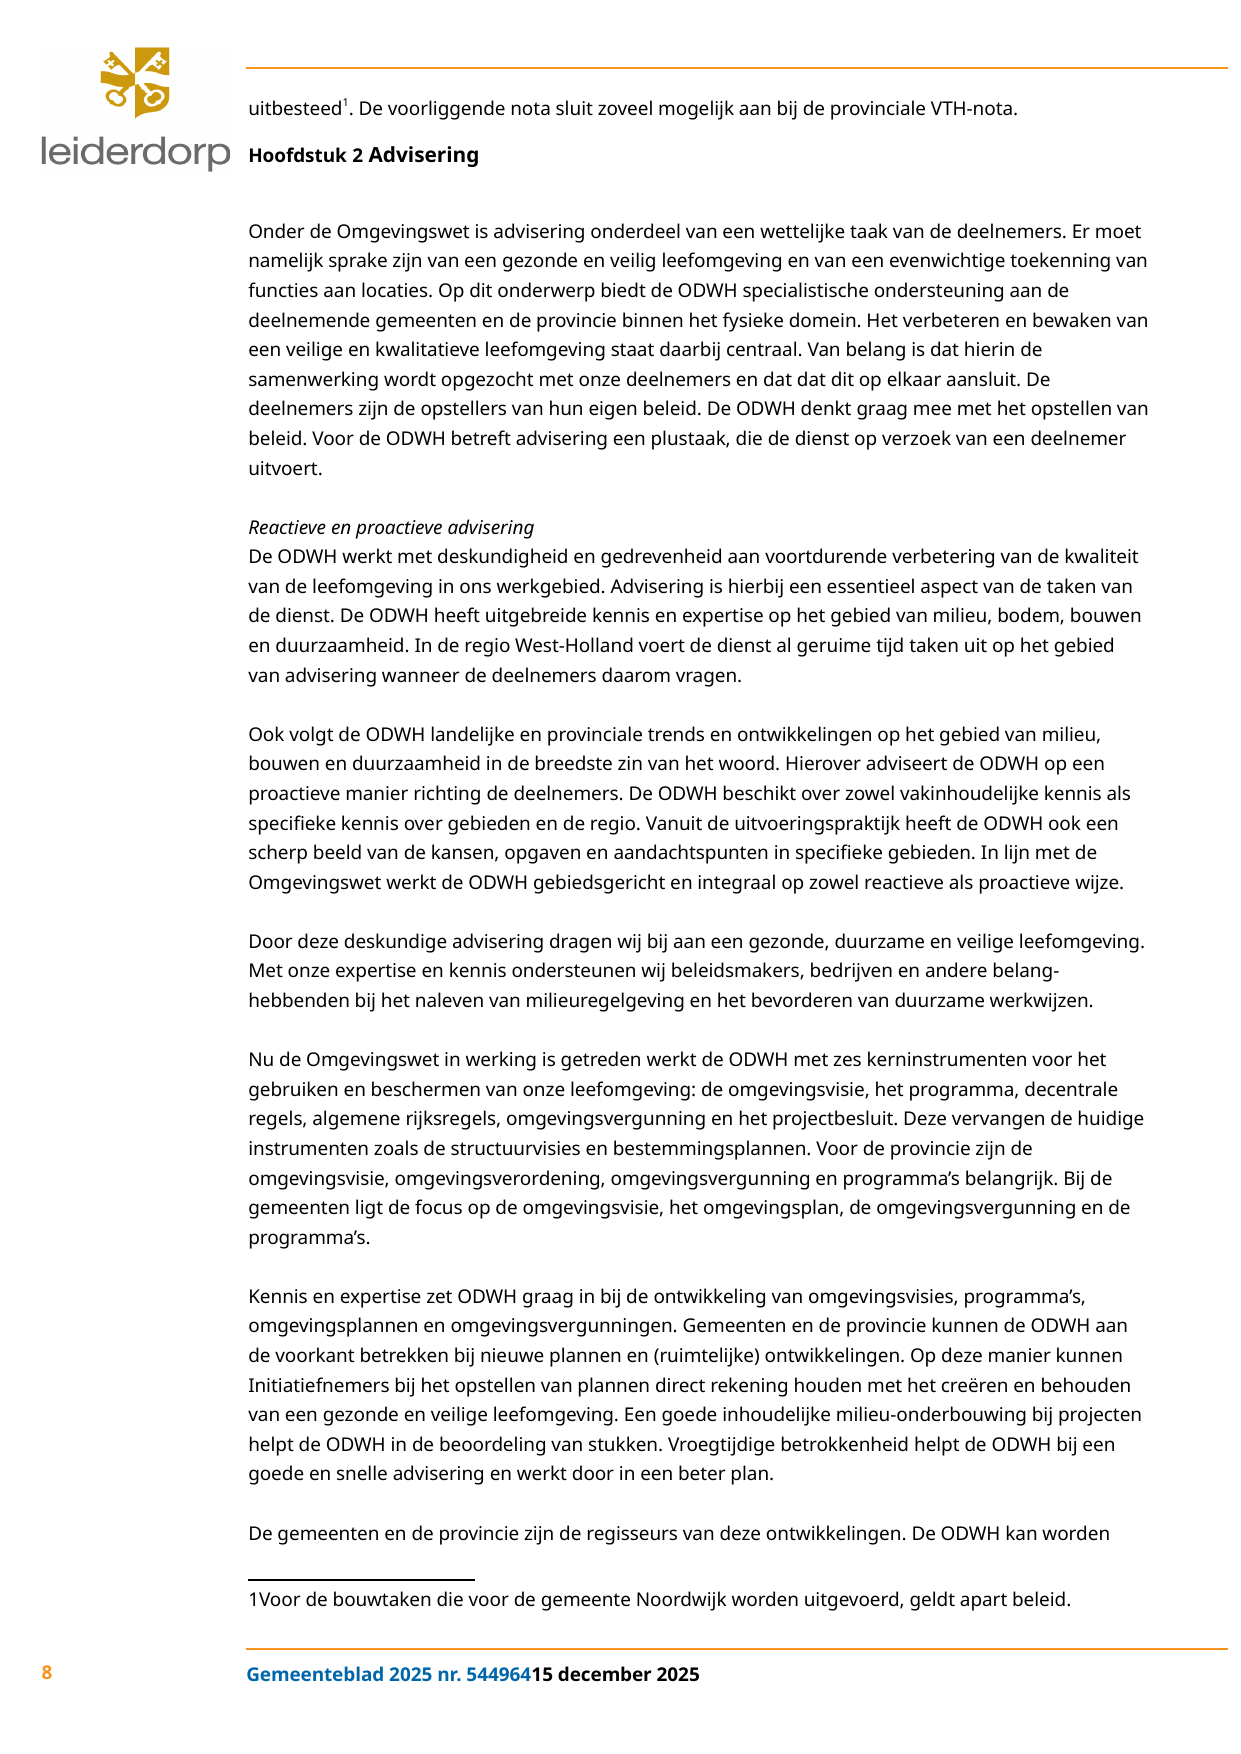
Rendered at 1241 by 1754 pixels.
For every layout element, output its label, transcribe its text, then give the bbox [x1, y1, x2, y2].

text Deze nota is geldig vanaf 14 juli 2025 voor de in deze nota genoemde taken die onder de bevoegdheid van de gemeenten en de provincie vallen en voor zover deze aan de ODWH zijn uitbesteed. De voorliggende nota sluit zoveel mogelijk aan bij de provinciale VTH-nota. [248, 95, 1152, 121]
text Onder de Omgevingswet is advisering onderdeel van een wettelijke taak van de deelnemers. Er moet namelijk sprake zijn van een gezonde en veilig leefomgeving en van een evenwichtige toekenning van functies aan locaties. Op dit onderwerp biedt de ODWH specialistische ondersteuning aan de deelnemende gemeenten en de provincie binnen het fysieke domein. Het verbeteren en bewaken van een veilige en kwalitatieve leefomgeving staat daarbij centraal. Van belang is dat hierin de samenwerking wordt opgezocht met onze deelnemers en dat dat dit op elkaar aansluit. De deelnemers zijn de opstellers van hun eigen beleid. De ODWH denkt graag mee met het opstellen van beleid. Voor de ODWH betreft advisering een plustaak, die de dienst op verzoek van een deelnemer uitvoert. [248, 218, 1152, 481]
text Hoofdstuk 2 Advisering [248, 140, 1152, 169]
text Door deze deskundige advisering dragen wij bij aan een gezonde, duurzame en veilige leefomgeving. Met onze expertise en kennis ondersteunen wij beleidsmakers, bedrijven en andere belang-hebbenden bij het naleven van milieuregelgeving en het bevorderen van duurzame werkwijzen. [248, 928, 1152, 1013]
text De ODWH werkt met deskundigheid en gedrevenheid aan voortdurende verbetering van de kwaliteit van de leefomgeving in ons werkgebied. Advisering is hierbij een essentieel aspect van de taken van de dienst. De ODWH heeft uitgebreide kennis en expertise op het gebied van milieu, bodem, bouwen en duurzaamheid. In de regio West‐Holland voert de dienst al geruime tijd taken uit op het gebied van advisering wanneer de deelnemers daarom vragen. [248, 543, 1152, 688]
text De gemeenten en de provincie zijn de regisseurs van deze ontwikkelingen. De ODWH kan worden [248, 1520, 1152, 1546]
picture [41, 47, 231, 172]
text Voor de bouwtaken die voor de gemeente Noordwijk worden uitgevoerd, geldt apart beleid. [248, 1586, 1152, 1612]
text Nu de Omgevingswet in werking is getreden werkt de ODWH met zes kerninstrumenten voor het gebruiken en beschermen van onze leefomgeving: de omgevingsvisie, het programma, decentrale regels, algemene rijksregels, omgevingsvergunning en het projectbesluit. Deze vervangen de huidige instrumenten zoals de structuurvisies en bestemmingsplannen. Voor de provincie zijn de omgevingsvisie, omgevingsverordening, omgevingsvergunning en programma’s belangrijk. Bij de gemeenten ligt de focus op de omgevingsvisie, het omgevingsplan, de omgevingsvergunning en de programma’s. [248, 1046, 1152, 1250]
text Kennis en expertise zet ODWH graag in bij de ontwikkeling van omgevingsvisies, programma’s, omgevingsplannen en omgevingsvergunningen. Gemeenten en de provincie kunnen de ODWH aan de voorkant betrekken bij nieuwe plannen en (ruimtelijke) ontwikkelingen. Op deze manier kunnen Initiatiefnemers bij het opstellen van plannen direct rekening houden met het creëren en behouden van een gezonde en veilige leefomgeving. Een goede inhoudelijke milieu-onderbouwing bij projecten helpt de ODWH in de beoordeling van stukken. Vroegtijdige betrokkenheid helpt de ODWH bij een goede en snelle advisering en werkt door in een beter plan. [248, 1283, 1152, 1486]
text Ook volgt de ODWH landelijke en provinciale trends en ontwikkelingen op het gebied van milieu, bouwen en duurzaamheid in de breedste zin van het woord. Hierover adviseert de ODWH op een proactieve manier richting de deelnemers. De ODWH beschikt over zowel vakinhoudelijke kennis als specifieke kennis over gebieden en de regio. Vanuit de uitvoeringspraktijk heeft de ODWH ook een scherp beeld van de kansen, opgaven en aandachtspunten in specifieke gebieden. In lijn met de Omgevingswet werkt de ODWH gebiedsgericht en integraal op zowel reactieve als proactieve wijze. [248, 721, 1152, 895]
text Reactieve en proactieve advisering [248, 514, 1152, 540]
